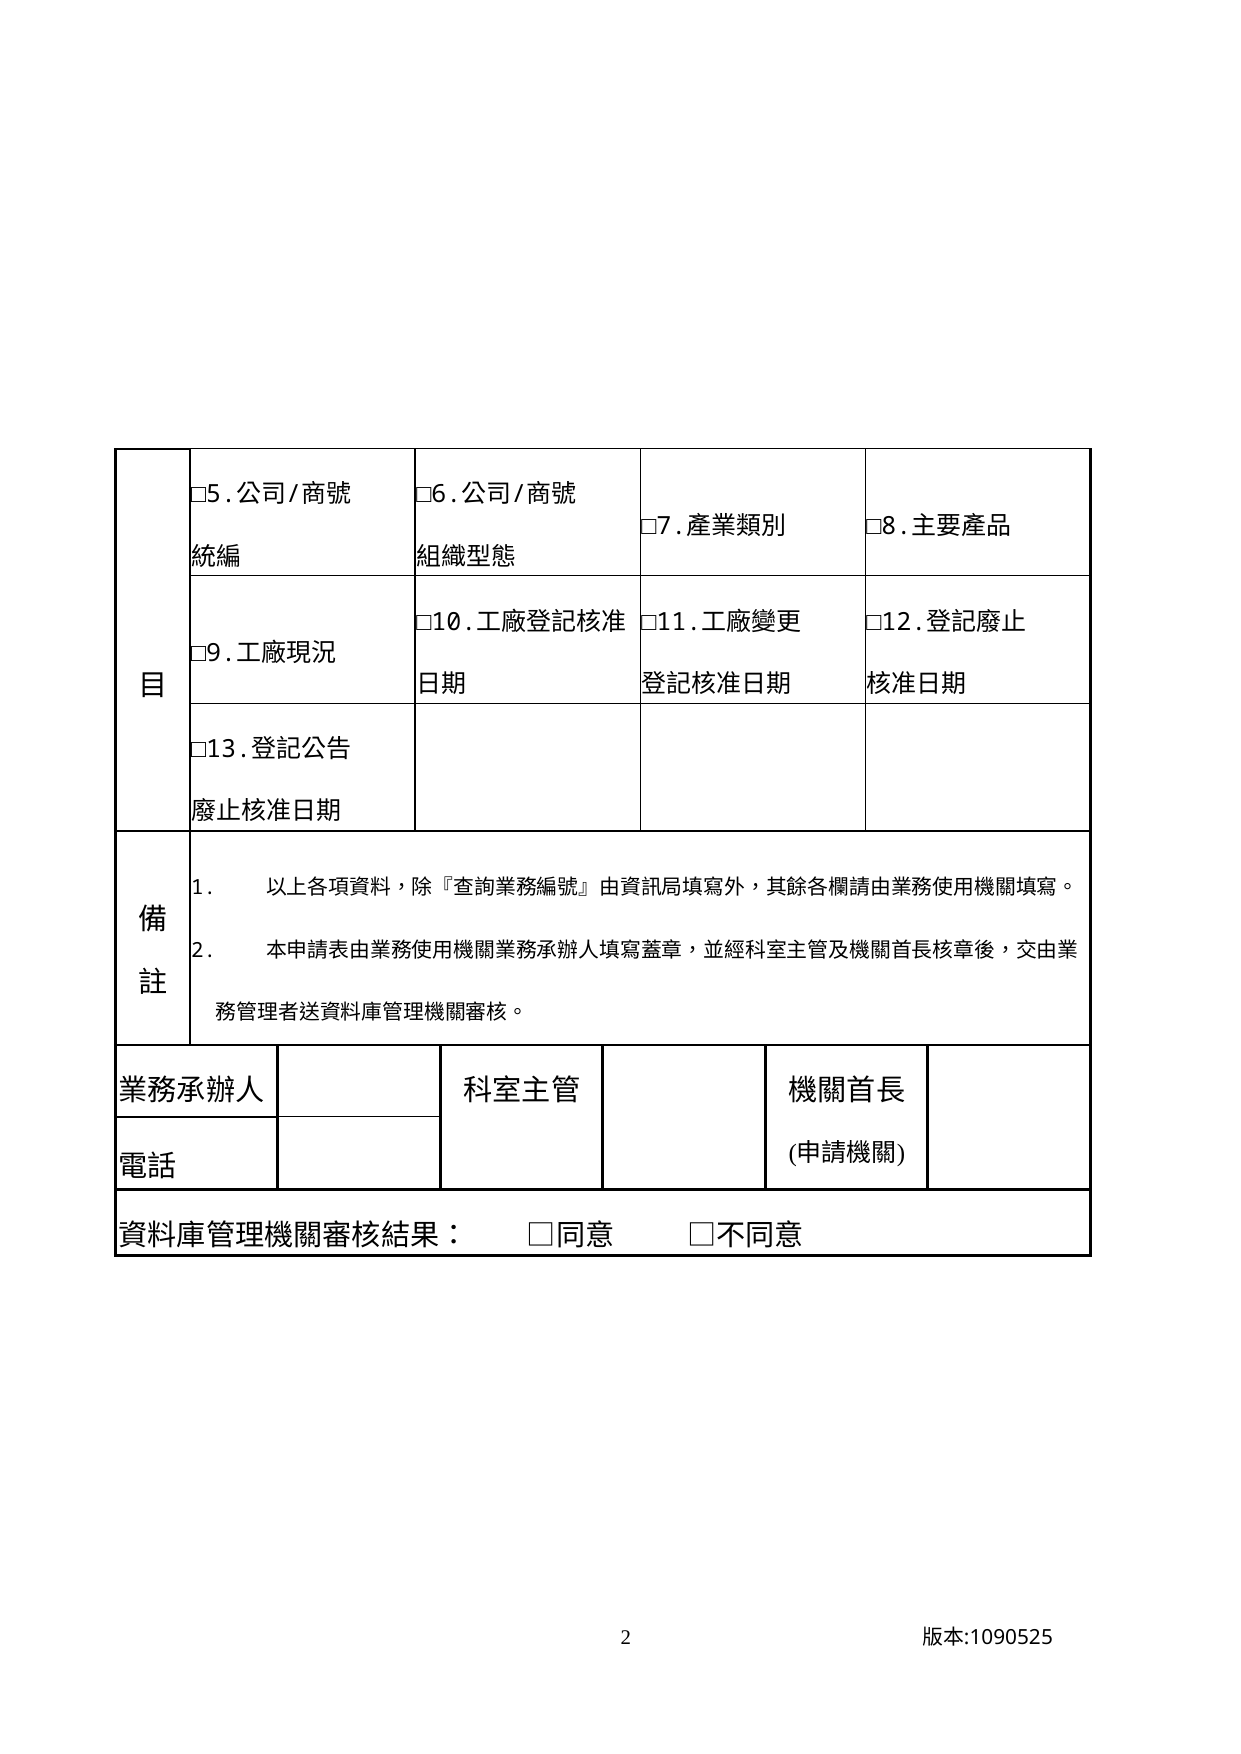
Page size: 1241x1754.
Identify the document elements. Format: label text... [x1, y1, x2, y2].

table_cell 電話 [117, 1118, 276, 1188]
table_cell □11.工廠變更 登記核准日期 [641, 576, 865, 702]
table_cell [416, 704, 640, 829]
table_cell 機關首長 (申請機關) [767, 1046, 926, 1188]
table_cell [641, 704, 865, 829]
table_cell [604, 1046, 764, 1188]
table_cell 備註 [117, 832, 189, 1044]
table_cell 科室主管 [442, 1046, 601, 1188]
table_cell [279, 1046, 439, 1116]
table_cell [866, 704, 1089, 829]
table_cell □9.工廠現況 [191, 576, 414, 702]
table_cell 資料庫管理機關審核結果： □同意 □不同意 [117, 1191, 1089, 1253]
table_cell □10.工廠登記核准日期 [416, 576, 640, 702]
table_cell □7.產業類別 [641, 449, 865, 575]
table_cell □12.登記廢止 核准日期 [866, 576, 1089, 702]
table_cell □8.主要產品 [866, 449, 1089, 575]
table_cell □6.公司/商號 組織型態 [416, 449, 640, 575]
table_cell [279, 1117, 439, 1188]
table_cell 以上各項資料，除『查詢業務編號』由資訊局填寫外，其餘各欄請由業務使用機關填寫。 本申請表由業務使用機關業務承辦人填寫蓋章，並經科室主管及機關首長核章後，交由業務管理者送資料庫管理機關審核。 [191, 832, 1089, 1044]
table_cell □5.公司/商號 統編 [191, 449, 414, 575]
table_cell [929, 1046, 1089, 1188]
table_cell 業務承辦人 [117, 1046, 276, 1116]
table_cell 目 [117, 450, 189, 829]
table_cell □13.登記公告 廢止核准日期 [191, 704, 414, 829]
